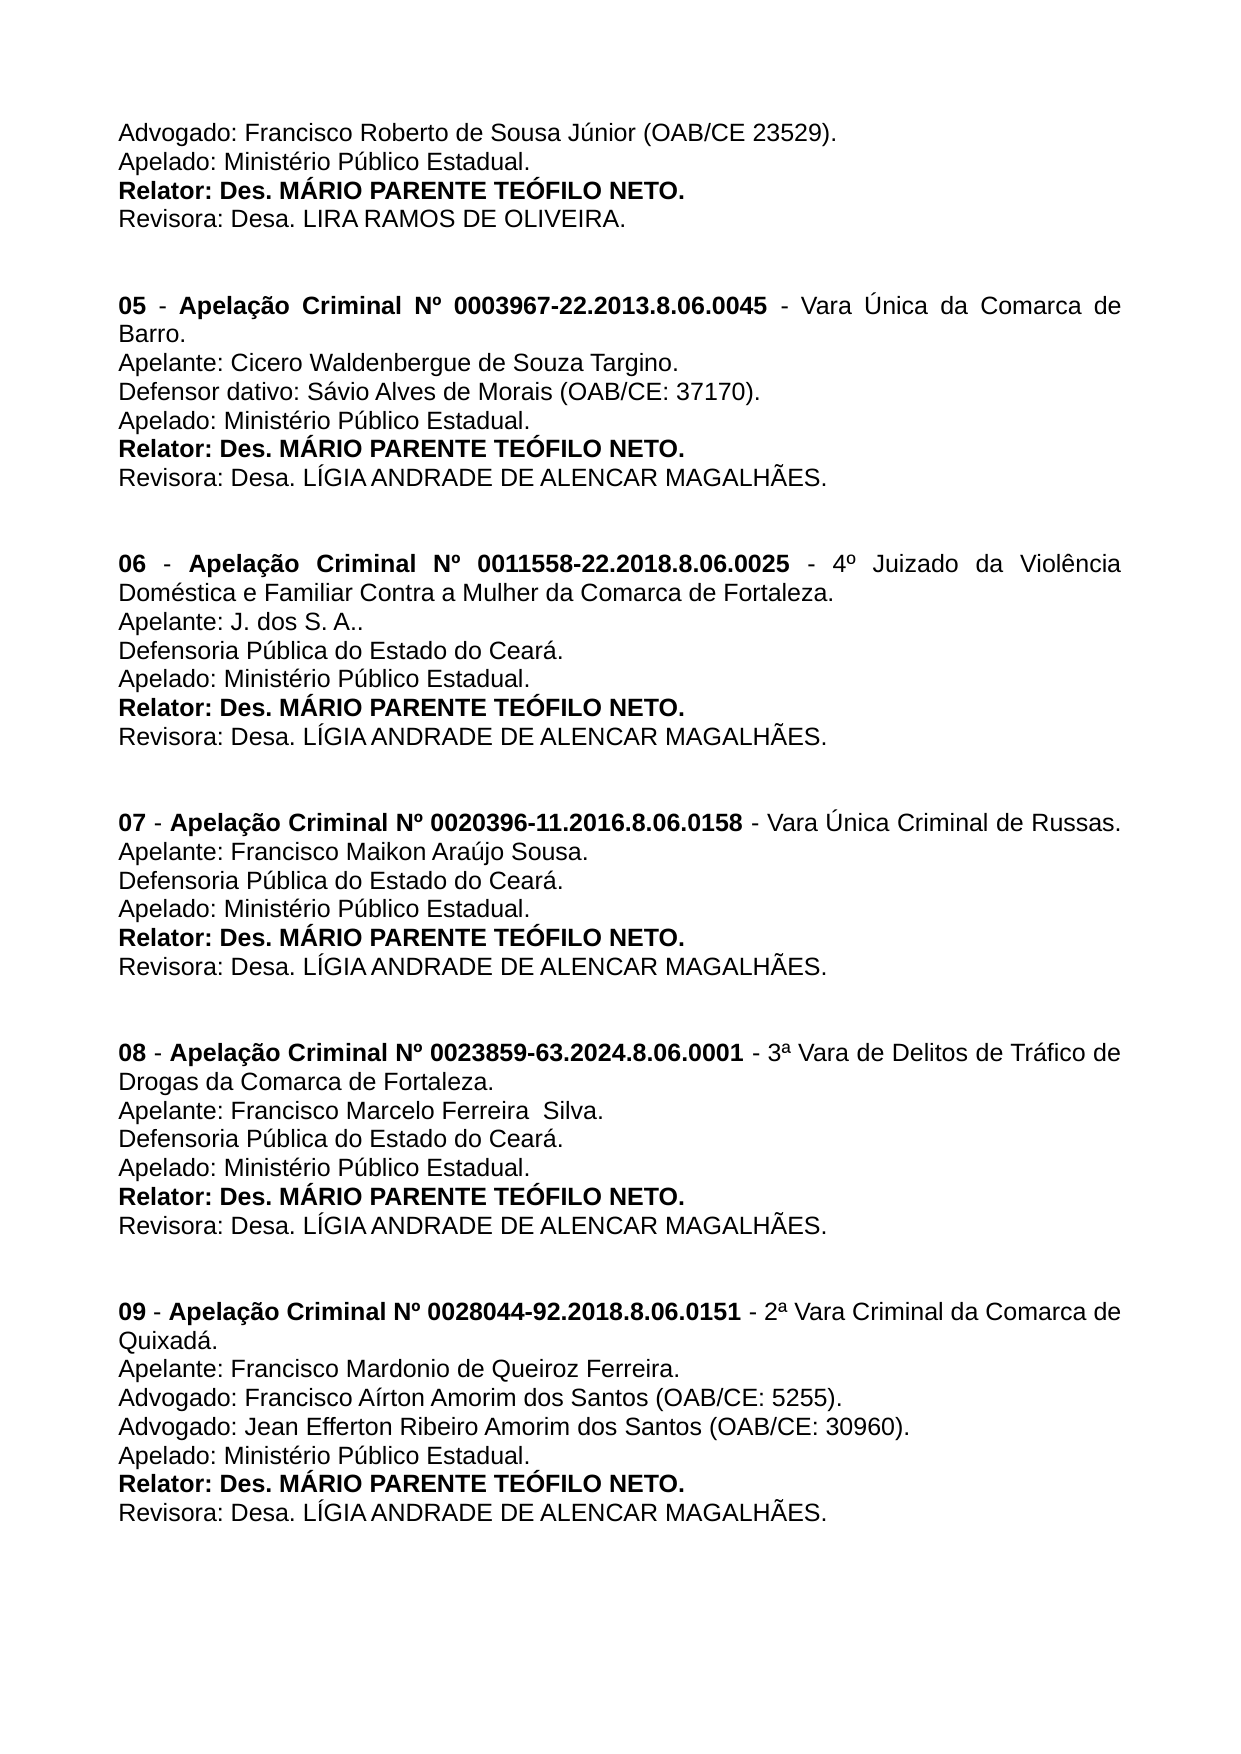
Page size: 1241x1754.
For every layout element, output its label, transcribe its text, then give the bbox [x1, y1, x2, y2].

text 07 - Apelação Criminal Nº 0020396-11.2016.8.06.0158 - Vara Única Criminal de Russas. Apelante: Francisco Maikon Araújo Sousa. [118, 808, 1122, 866]
text Relator: Des. MÁRIO PARENTE TEÓFILO NETO. [118, 1182, 1122, 1211]
text Relator: Des. MÁRIO PARENTE TEÓFILO NETO. [118, 923, 1122, 952]
text Relator: Des. MÁRIO PARENTE TEÓFILO NETO. [118, 434, 1122, 463]
text Apelado: Ministério Público Estadual. [118, 1153, 1122, 1182]
text 09 - Apelação Criminal Nº 0028044-92.2018.8.06.0151 - 2ª Vara Criminal da Comarca de Quixadá. [118, 1297, 1122, 1354]
text Revisora: Desa. LIRA RAMOS DE OLIVEIRA. [118, 204, 1122, 233]
text 08 - Apelação Criminal Nº 0023859-63.2024.8.06.0001 - 3ª Vara de Delitos de Tráfico de Drogas da Comarca de Fortaleza. [118, 1038, 1122, 1096]
text Revisora: Desa. LÍGIA ANDRADE DE ALENCAR MAGALHÃES. [118, 1211, 1122, 1239]
text Advogado: Jean Efferton Ribeiro Amorim dos Santos (OAB/CE: 30960). [118, 1412, 1122, 1441]
text Apelado: Ministério Público Estadual. [118, 406, 1122, 434]
text Revisora: Desa. LÍGIA ANDRADE DE ALENCAR MAGALHÃES. [118, 463, 1122, 492]
text 05 - Apelação Criminal Nº 0003967-22.2013.8.06.0045 - Vara Única da Comarca de Barro. [118, 291, 1122, 348]
text Apelado: Ministério Público Estadual. [118, 664, 1122, 693]
text Apelado: Ministério Público Estadual. [118, 1441, 1122, 1469]
text Advogado: Francisco Aírton Amorim dos Santos (OAB/CE: 5255). [118, 1383, 1122, 1412]
text Defensoria Pública do Estado do Ceará. [118, 1124, 1122, 1153]
text Defensor dativo: Sávio Alves de Morais (OAB/CE: 37170). [118, 377, 1122, 406]
text Apelante: Francisco Mardonio de Queiroz Ferreira. [118, 1354, 1122, 1383]
text Defensoria Pública do Estado do Ceará. [118, 866, 1122, 894]
text Apelante: Cicero Waldenbergue de Souza Targino. [118, 348, 1122, 377]
text 06 - Apelação Criminal Nº 0011558-22.2018.8.06.0025 - 4º Juizado da Violência Doméstica e Familiar Contra a Mulher da Comarca de Fortaleza. [118, 549, 1122, 607]
text Relator: Des. MÁRIO PARENTE TEÓFILO NETO. [118, 693, 1122, 722]
text Revisora: Desa. LÍGIA ANDRADE DE ALENCAR MAGALHÃES. [118, 952, 1122, 981]
text Apelado: Ministério Público Estadual. [118, 894, 1122, 923]
text Revisora: Desa. LÍGIA ANDRADE DE ALENCAR MAGALHÃES. [118, 722, 1122, 751]
text Relator: Des. MÁRIO PARENTE TEÓFILO NETO. [118, 1469, 1122, 1498]
text Defensoria Pública do Estado do Ceará. [118, 636, 1122, 664]
text Revisora: Desa. LÍGIA ANDRADE DE ALENCAR MAGALHÃES. [118, 1498, 1122, 1527]
text Relator: Des. MÁRIO PARENTE TEÓFILO NETO. [118, 176, 1122, 204]
text Apelado: Ministério Público Estadual. [118, 147, 1122, 176]
text Apelante: J. dos S. A.. [118, 607, 1122, 636]
text Apelante: Francisco Marcelo Ferreira Silva. [118, 1096, 1122, 1124]
text Advogado: Francisco Roberto de Sousa Júnior (OAB/CE 23529). [118, 118, 1122, 147]
